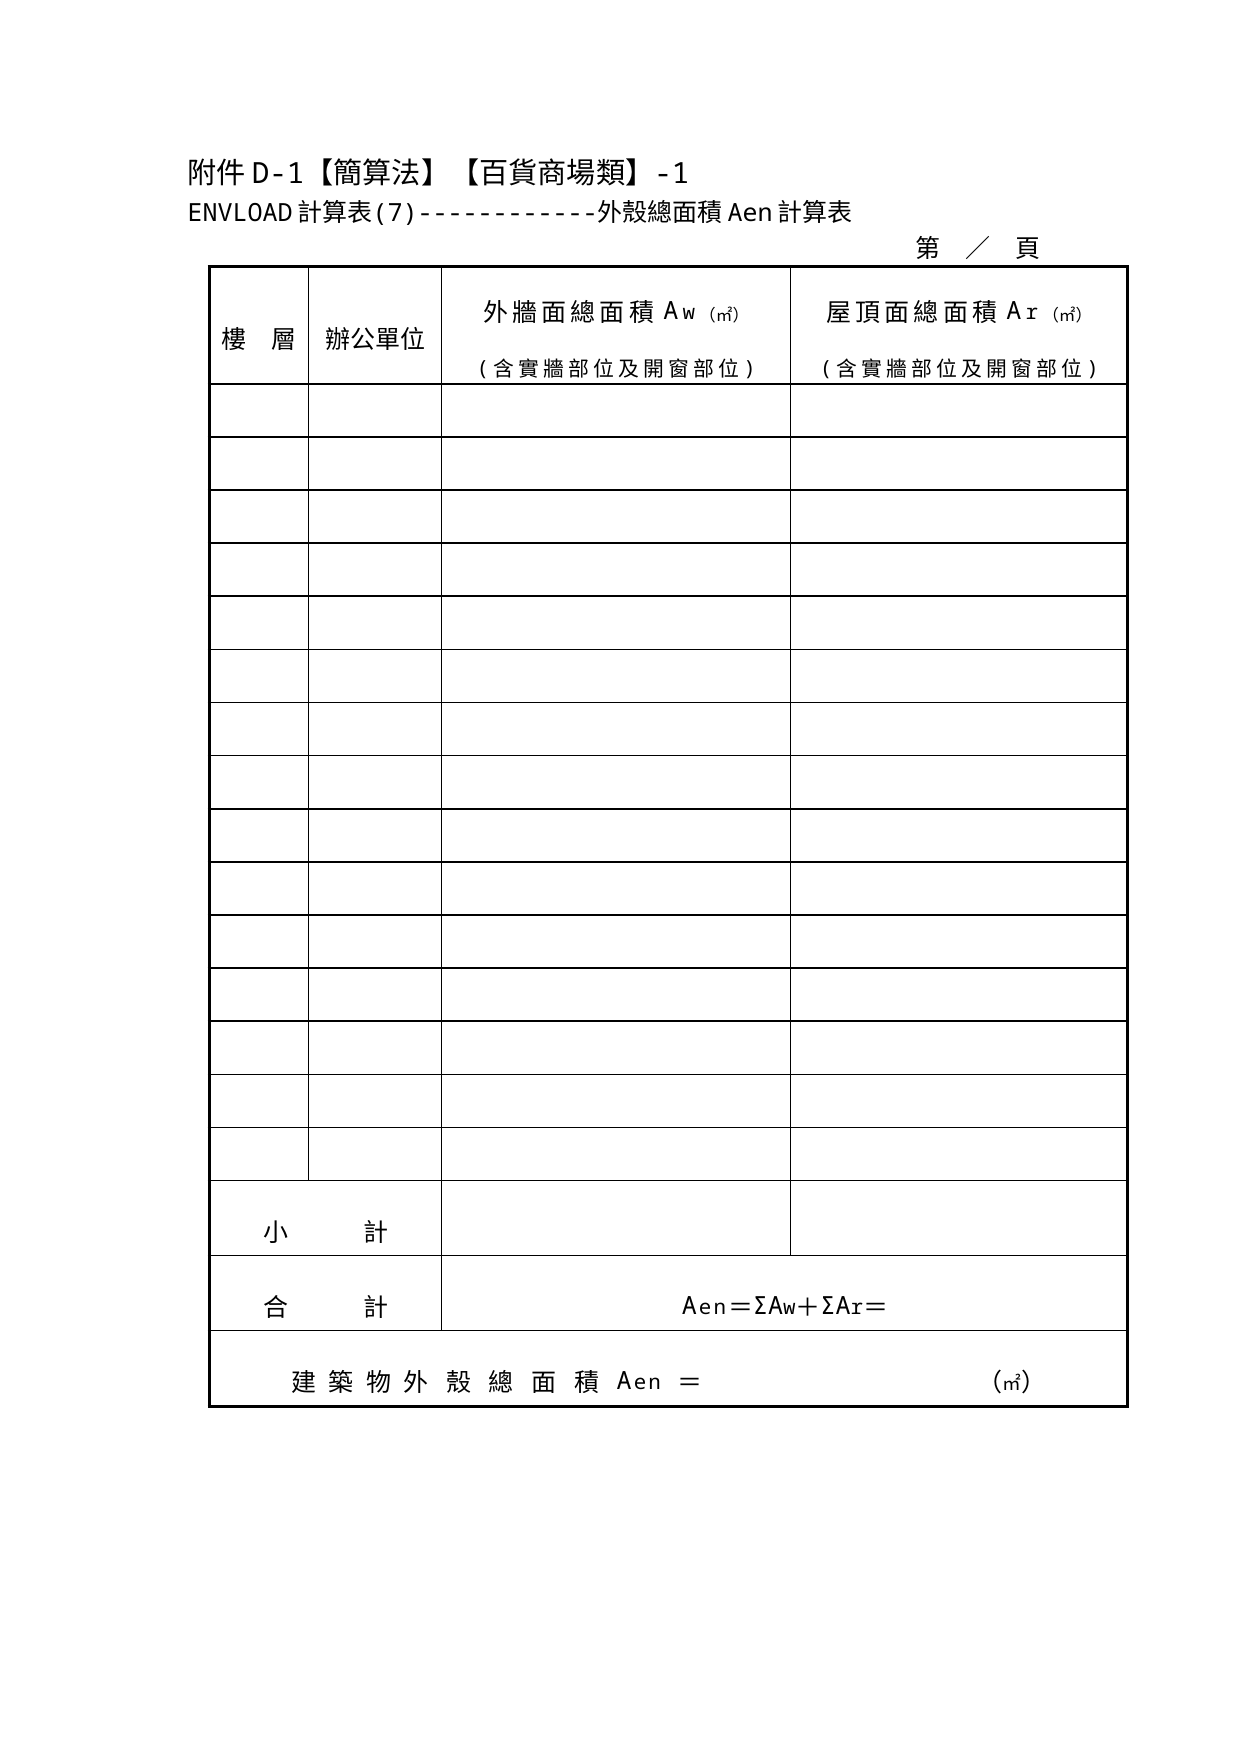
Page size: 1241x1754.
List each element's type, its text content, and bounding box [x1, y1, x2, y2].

table_cell [309, 1075, 441, 1127]
table_cell [211, 969, 308, 1020]
table_cell [211, 491, 308, 542]
table_cell 小 計 [211, 1181, 441, 1255]
table_cell [309, 703, 441, 755]
table_cell [309, 810, 441, 861]
table_cell [309, 650, 441, 702]
table_cell [791, 438, 1126, 489]
table_cell [791, 756, 1126, 808]
table_cell [442, 650, 790, 702]
table_cell [442, 597, 790, 648]
table_header 屋頂面總面積Ar（㎡） (含實牆部位及開窗部位) [791, 268, 1126, 383]
table_cell [442, 1128, 790, 1180]
table_cell [309, 1022, 441, 1073]
table_cell [309, 863, 441, 914]
text ENVLOAD計算表(7)------------外殼總面積Aen計算表 [187, 192, 1053, 229]
text 附件D-1【簡算法】【百貨商場類】-1 [187, 150, 1053, 192]
table_cell [791, 597, 1126, 648]
table_cell [211, 916, 308, 967]
table_cell [211, 810, 308, 861]
table_cell [791, 1128, 1126, 1180]
table_cell [791, 1075, 1126, 1127]
text 第 ／ 頁 [187, 229, 1040, 265]
table_cell [309, 916, 441, 967]
table_cell [442, 544, 790, 595]
table_header 外牆面總面積Aw（㎡） (含實牆部位及開窗部位) [442, 268, 790, 383]
table_cell [211, 438, 308, 489]
table_cell [442, 491, 790, 542]
table_cell [211, 1128, 308, 1180]
table_cell [211, 1075, 308, 1127]
table_cell [791, 544, 1126, 595]
table_cell 合 計 [211, 1256, 441, 1330]
table_cell [211, 756, 308, 808]
table_cell [442, 810, 790, 861]
table_cell [442, 703, 790, 755]
table_cell [791, 1022, 1126, 1073]
table_cell [442, 1075, 790, 1127]
table_cell [211, 863, 308, 914]
table_header 辦公單位 [309, 268, 441, 383]
table_cell [309, 385, 441, 436]
table_cell [211, 703, 308, 755]
table_cell [309, 438, 441, 489]
table_cell [211, 1022, 308, 1073]
table_cell [442, 1022, 790, 1073]
table_cell [791, 385, 1126, 436]
table_cell [442, 438, 790, 489]
table_cell [442, 756, 790, 808]
table_cell [211, 597, 308, 648]
table_cell [211, 544, 308, 595]
table_cell [442, 385, 790, 436]
table_cell [309, 756, 441, 808]
table_cell [791, 916, 1126, 967]
table_cell [442, 916, 790, 967]
table_header 樓 層 [211, 268, 308, 383]
table_cell [309, 969, 441, 1020]
table_cell [309, 544, 441, 595]
table_cell [791, 969, 1126, 1020]
table_cell 建 築 物 外 殼 總 面 積 Aen ＝ （㎡） [211, 1331, 1126, 1405]
table_cell [791, 810, 1126, 861]
table_cell [791, 650, 1126, 702]
table_cell [791, 863, 1126, 914]
table_cell [309, 491, 441, 542]
table_cell [309, 1128, 441, 1180]
table_cell [442, 863, 790, 914]
table_cell [211, 385, 308, 436]
table_cell [309, 597, 441, 648]
table_cell [791, 703, 1126, 755]
table_cell [442, 1181, 790, 1255]
table_cell [211, 650, 308, 702]
table_cell [442, 969, 790, 1020]
table_cell Aen＝ΣAw＋ΣAr＝ [442, 1256, 1126, 1330]
table_cell [791, 1181, 1126, 1255]
table_cell [791, 491, 1126, 542]
